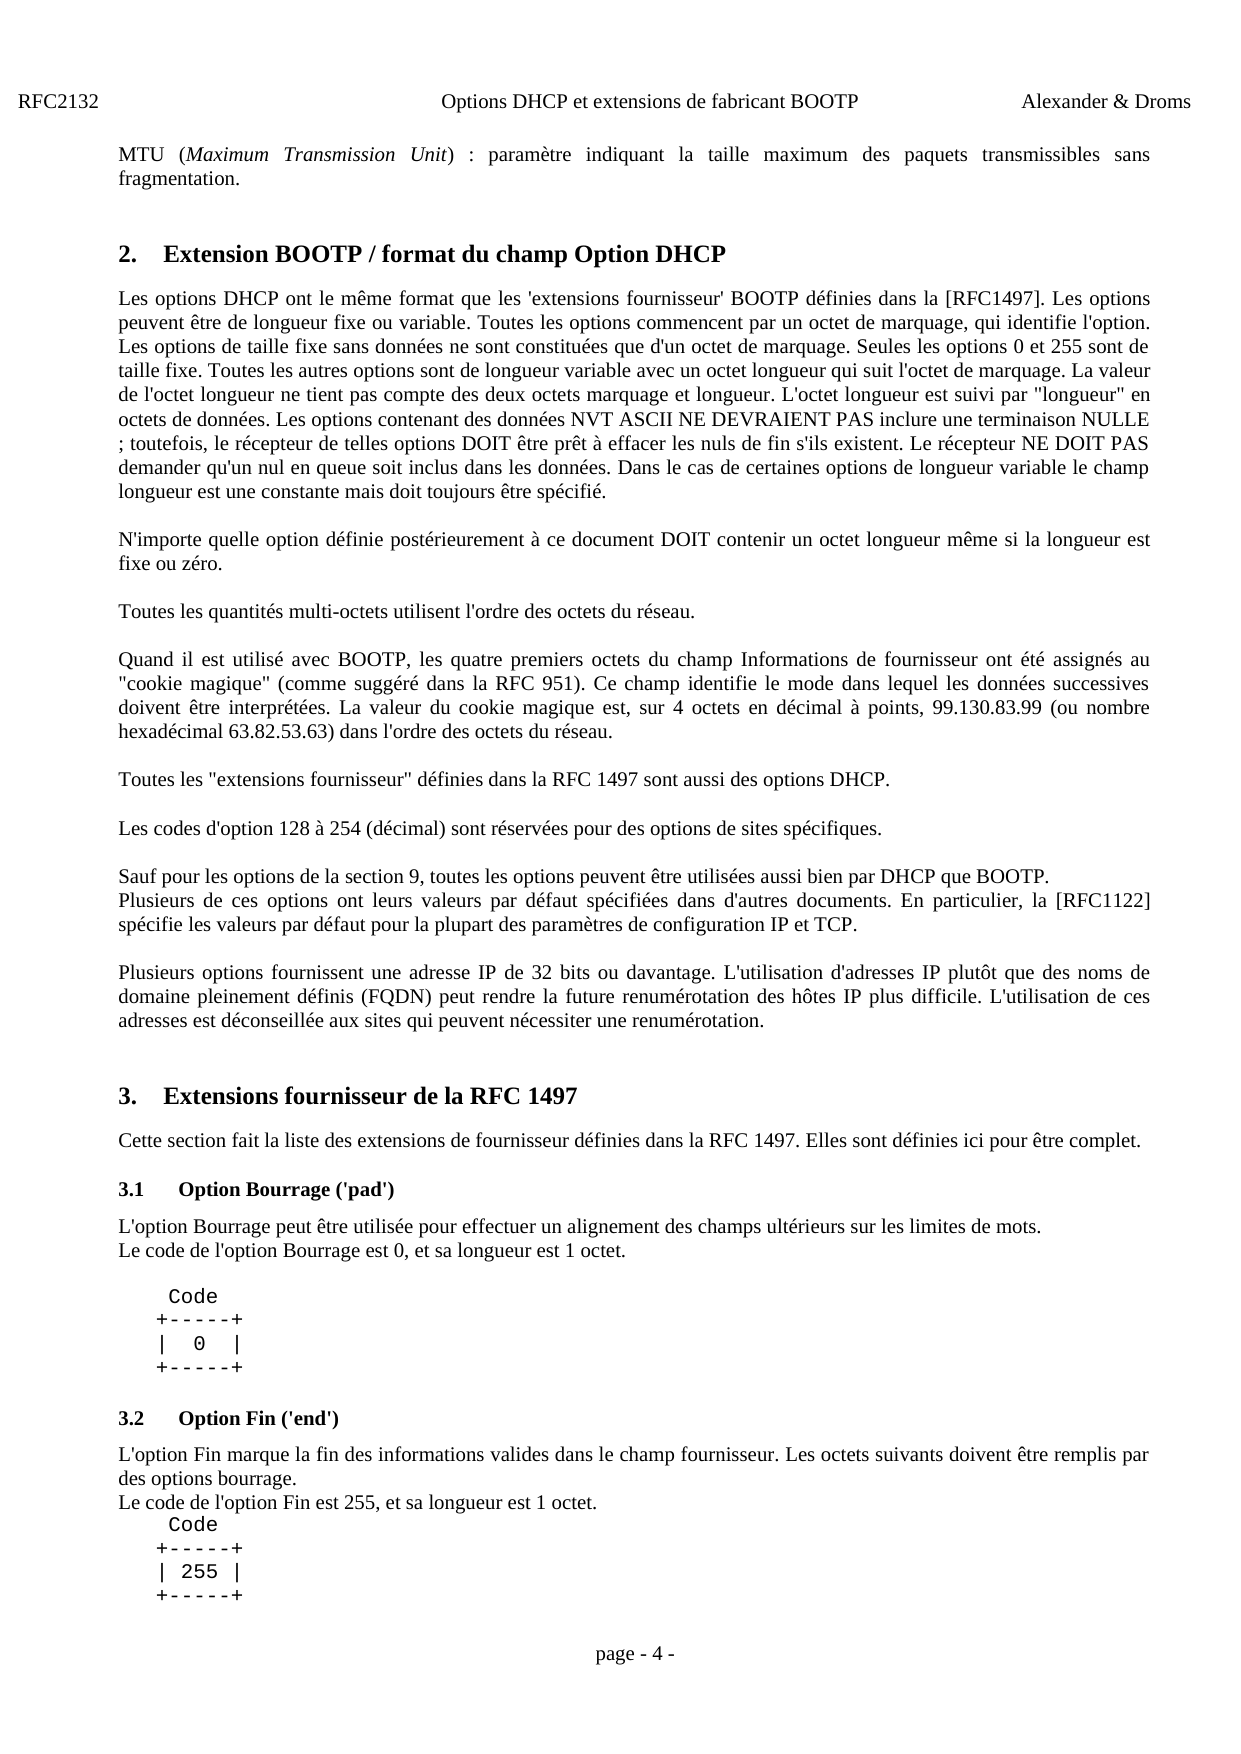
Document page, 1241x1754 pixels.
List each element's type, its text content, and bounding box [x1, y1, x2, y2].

text L'option Fin marque la fin des informations valides dans le champ fournisseur. Les octets suivants doivent être remplis par des options bourrage. [118, 1442, 1152, 1490]
text Les options DHCP ont le même format que les 'extensions fournisseur' BOOTP définies dans la [RFC1497]. Les options peuvent être de longueur fixe ou variable. Toutes les options commencent par un octet de marquage, qui identifie l'option. Les options de taille fixe sans données ne sont constituées que d'un octet de marquage. Seules les options 0 et 255 sont de taille fixe. Toutes les autres options sont de longueur variable avec un octet longueur qui suit l'octet de marquage. La valeur de l'octet longueur ne tient pas compte des deux octets marquage et longueur. L'octet longueur est suivi par "longueur" en octets de données. Les options contenant des données NVT ASCII NE DEVRAIENT PAS inclure une terminaison NULLE ; toutefois, le récepteur de telles options DOIT être prêt à effacer les nuls de fin s'ils existent. Le récepteur NE DOIT PAS demander qu'un nul en queue soit inclus dans les données. Dans le cas de certaines options de longueur variable le champ longueur est une constante mais doit toujours être spécifié. [118, 286, 1152, 503]
text Code [118, 1514, 1152, 1538]
subtitle 3.2 Option Fin ('end') [118, 1405, 1152, 1429]
text Quand il est utilisé avec BOOTP, les quatre premiers octets du champ Informations de fournisseur ont été assignés au "cookie magique" (comme suggéré dans la RFC 951). Ce champ identifie le mode dans lequel les données successives doivent être interprétées. La valeur du cookie magique est, sur 4 octets en décimal à points, 99.130.83.99 (ou nombre hexadécimal 63.82.53.63) dans l'ordre des octets du réseau. [118, 647, 1152, 743]
text Toutes les "extensions fournisseur" définies dans la RFC 1497 sont aussi des options DHCP. [118, 767, 1152, 791]
text +-----+ [118, 1585, 1152, 1609]
text | 0 | [118, 1333, 1152, 1357]
text Sauf pour les options de la section 9, toutes les options peuvent être utilisées aussi bien par DHCP que BOOTP. [118, 864, 1152, 888]
subtitle 2. Extension BOOTP / format du champ Option DHCP [118, 239, 1152, 268]
text Les codes d'option 128 à 254 (décimal) sont réservées pour des options de sites spécifiques. [118, 816, 1152, 839]
text Code [118, 1286, 1152, 1309]
text +-----+ [118, 1309, 1152, 1333]
text Plusieurs de ces options ont leurs valeurs par défaut spécifiées dans d'autres documents. En particulier, la [RFC1122] spécifie les valeurs par défaut pour la plupart des paramètres de configuration IP et TCP. [118, 888, 1152, 936]
subtitle 3.1 Option Bourrage ('pad') [118, 1177, 1152, 1201]
text L'option Bourrage peut être utilisée pour effectuer un alignement des champs ultérieurs sur les limites de mots. [118, 1214, 1152, 1238]
text Le code de l'option Bourrage est 0, et sa longueur est 1 octet. [118, 1238, 1152, 1262]
text Cette section fait la liste des extensions de fournisseur définies dans la RFC 1497. Elles sont définies ici pour être complet. [118, 1128, 1152, 1152]
subtitle 3. Extensions fournisseur de la RFC 1497 [118, 1081, 1152, 1110]
text Le code de l'option Fin est 255, et sa longueur est 1 octet. [118, 1490, 1152, 1514]
text Plusieurs options fournissent une adresse IP de 32 bits ou davantage. L'utilisation d'adresses IP plutôt que des noms de domaine pleinement définis (FQDN) peut rendre la future renumérotation des hôtes IP plus difficile. L'utilisation de ces adresses est déconseillée aux sites qui peuvent nécessiter une renumérotation. [118, 960, 1152, 1032]
text Toutes les quantités multi-octets utilisent l'ordre des octets du réseau. [118, 599, 1152, 623]
text | 255 | [118, 1561, 1152, 1585]
text +-----+ [118, 1357, 1152, 1380]
text MTU (Maximum Transmission Unit) : paramètre indiquant la taille maximum des paquets transmissibles sans fragmentation. [118, 142, 1152, 190]
text +-----+ [118, 1538, 1152, 1561]
text N'importe quelle option définie postérieurement à ce document DOIT contenir un octet longueur même si la longueur est fixe ou zéro. [118, 527, 1152, 575]
